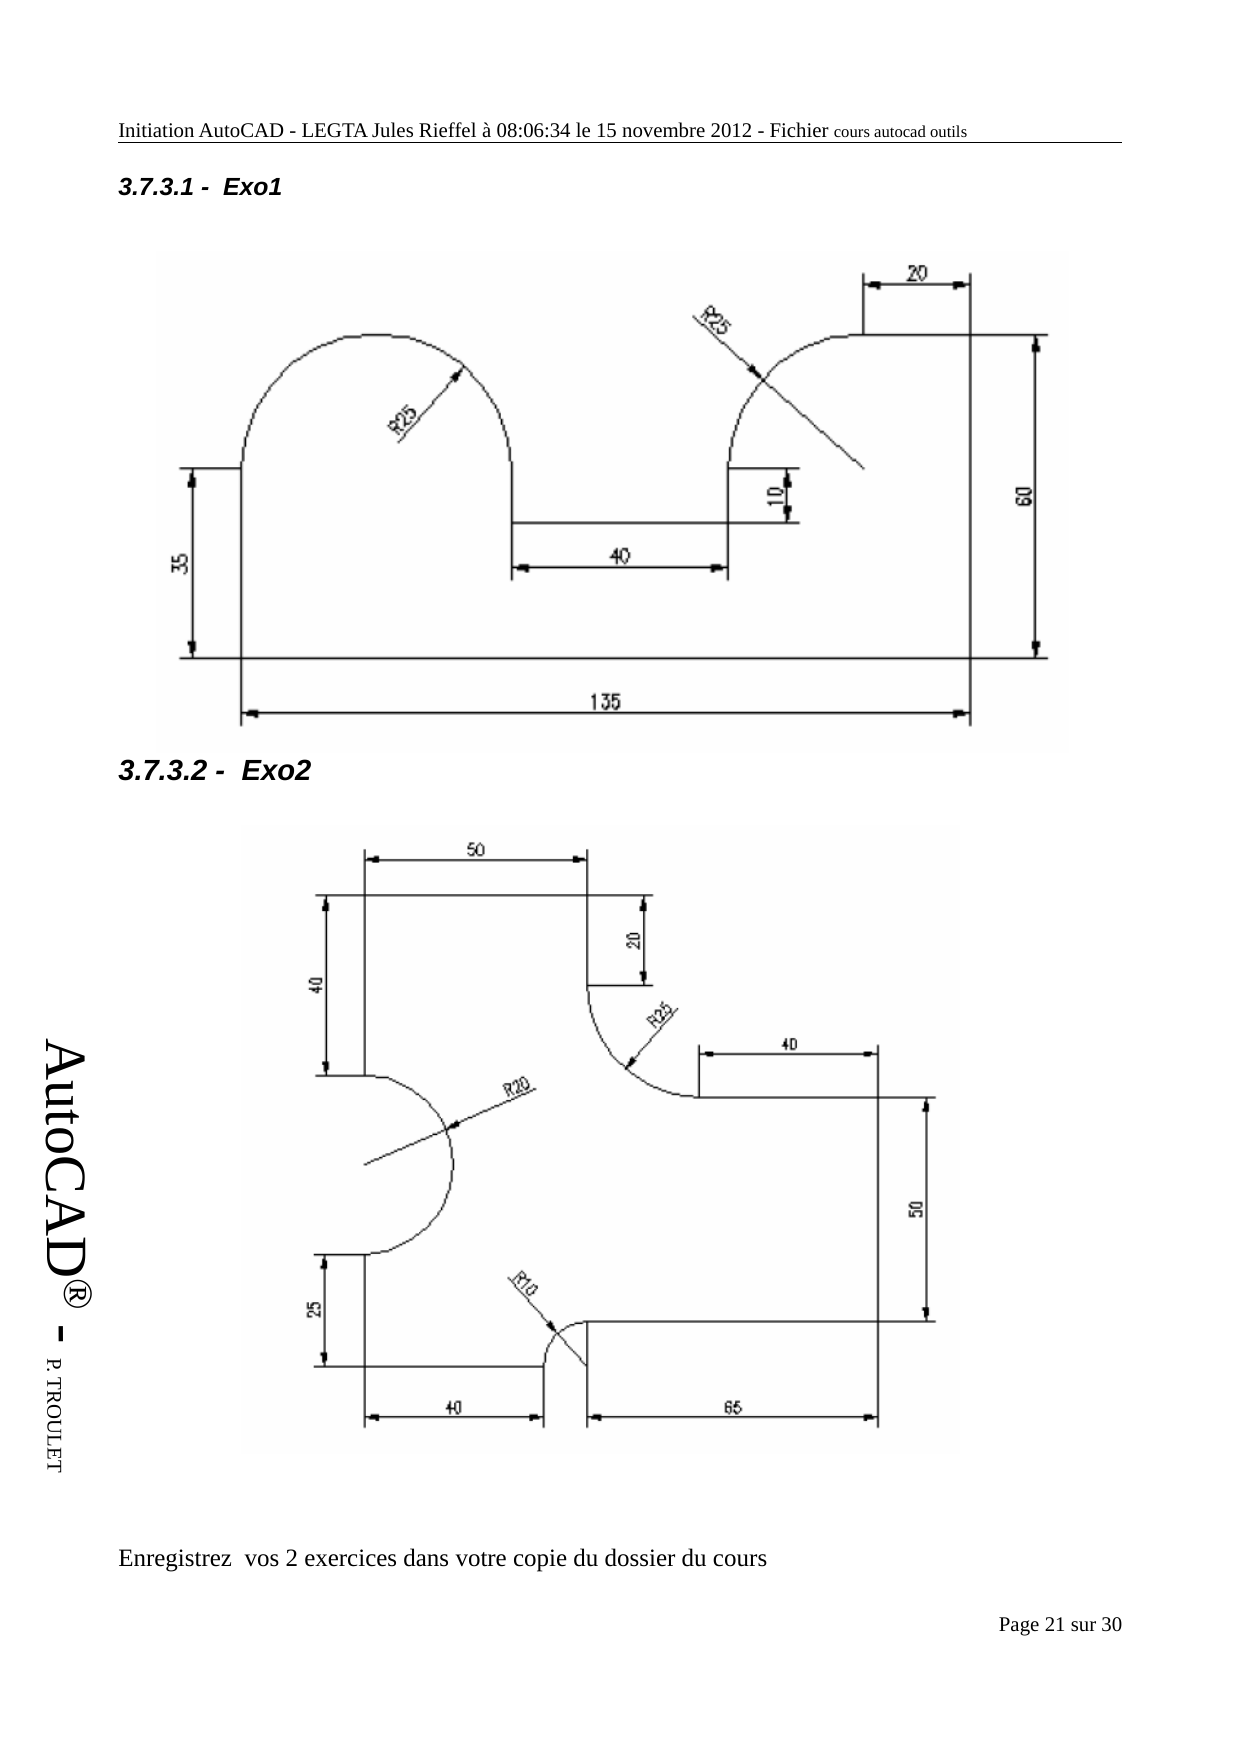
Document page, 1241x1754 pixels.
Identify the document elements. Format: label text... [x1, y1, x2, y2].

subtitle Exo2 [118, 238, 1122, 786]
subtitle Exo1 [118, 172, 1122, 200]
picture [240, 825, 981, 1461]
picture [125, 242, 1130, 753]
text Enregistrez vos 2 exercices dans votre copie du dossier du cours [118, 1543, 1122, 1572]
